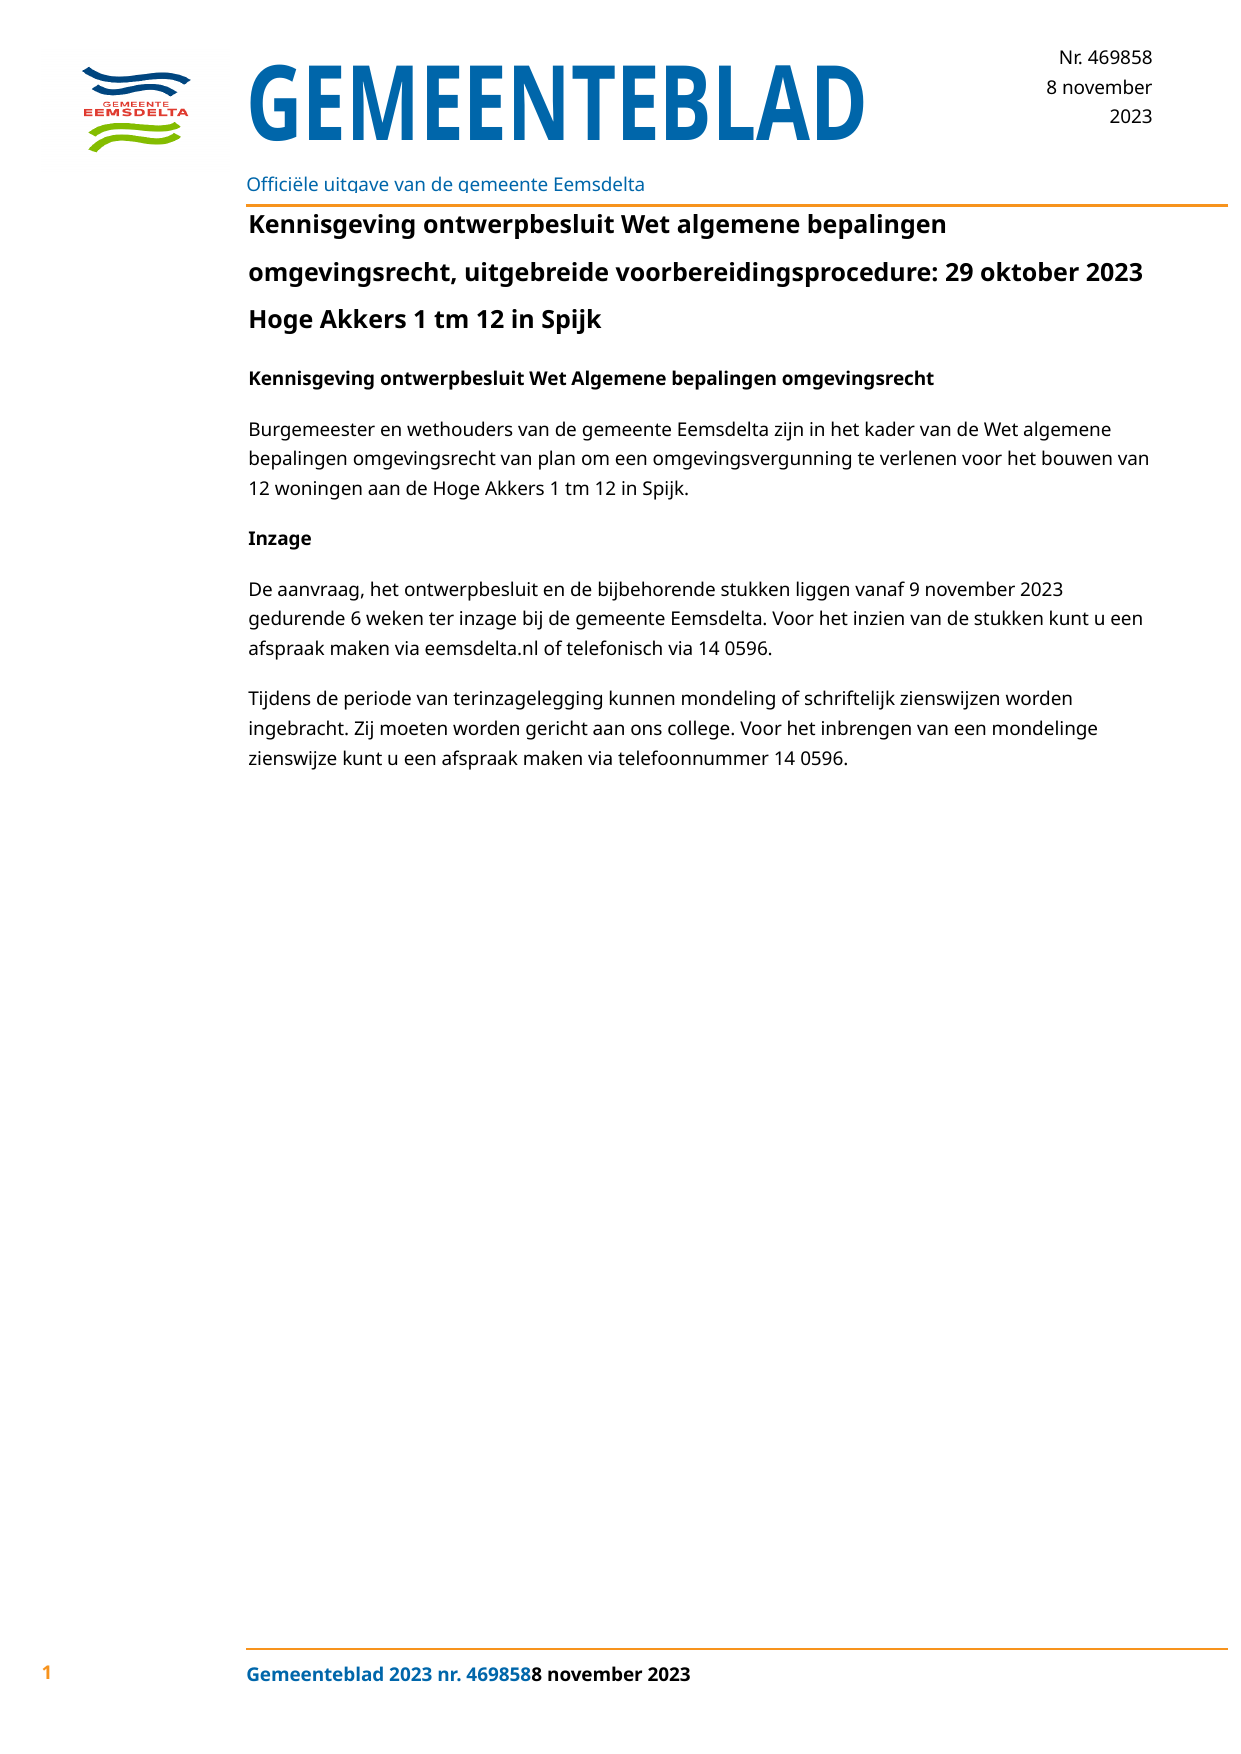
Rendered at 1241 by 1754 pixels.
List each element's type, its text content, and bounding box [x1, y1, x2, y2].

text Tijdens de periode van terinzagelegging kunnen mondeling of schriftelijk zienswijzen worden ingebracht. Zij moeten worden gericht aan ons college. Voor het inbrengen van een mondelinge zienswijze kunt u een afspraak maken via telefoonnummer 14 0596. [248, 686, 1152, 770]
text De aanvraag, het ontwerpbesluit en de bijbehorende stukken liggen vanaf 9 november 2023 gedurende 6 weken ter inzage bij de gemeente Eemsdelta. Voor het inzien van de stukken kunt u een afspraak maken via eemsdelta.nl of telefonisch via 14 0596. [248, 576, 1152, 661]
text Burgemeester en wethouders van de gemeente Eemsdelta zijn in het kader van de Wet algemene bepalingen omgevingsrecht van plan om een omgevingsvergunning te verlenen voor het bouwen van 12 woningen aan de Hoge Akkers 1 tm 12 in Spijk. [248, 416, 1152, 501]
picture [41, 47, 231, 172]
text Kennisgeving ontwerpbesluit Wet algemene bepalingen omgevingsrecht, uitgebreide voorbereidingsprocedure: 29 oktober 2023 Hoge Akkers 1 tm 12 in Spijk [248, 207, 1152, 336]
text Kennisgeving ontwerpbesluit Wet Algemene bepalingen omgevingsrecht [248, 366, 1152, 391]
text Inzage [248, 526, 1152, 551]
